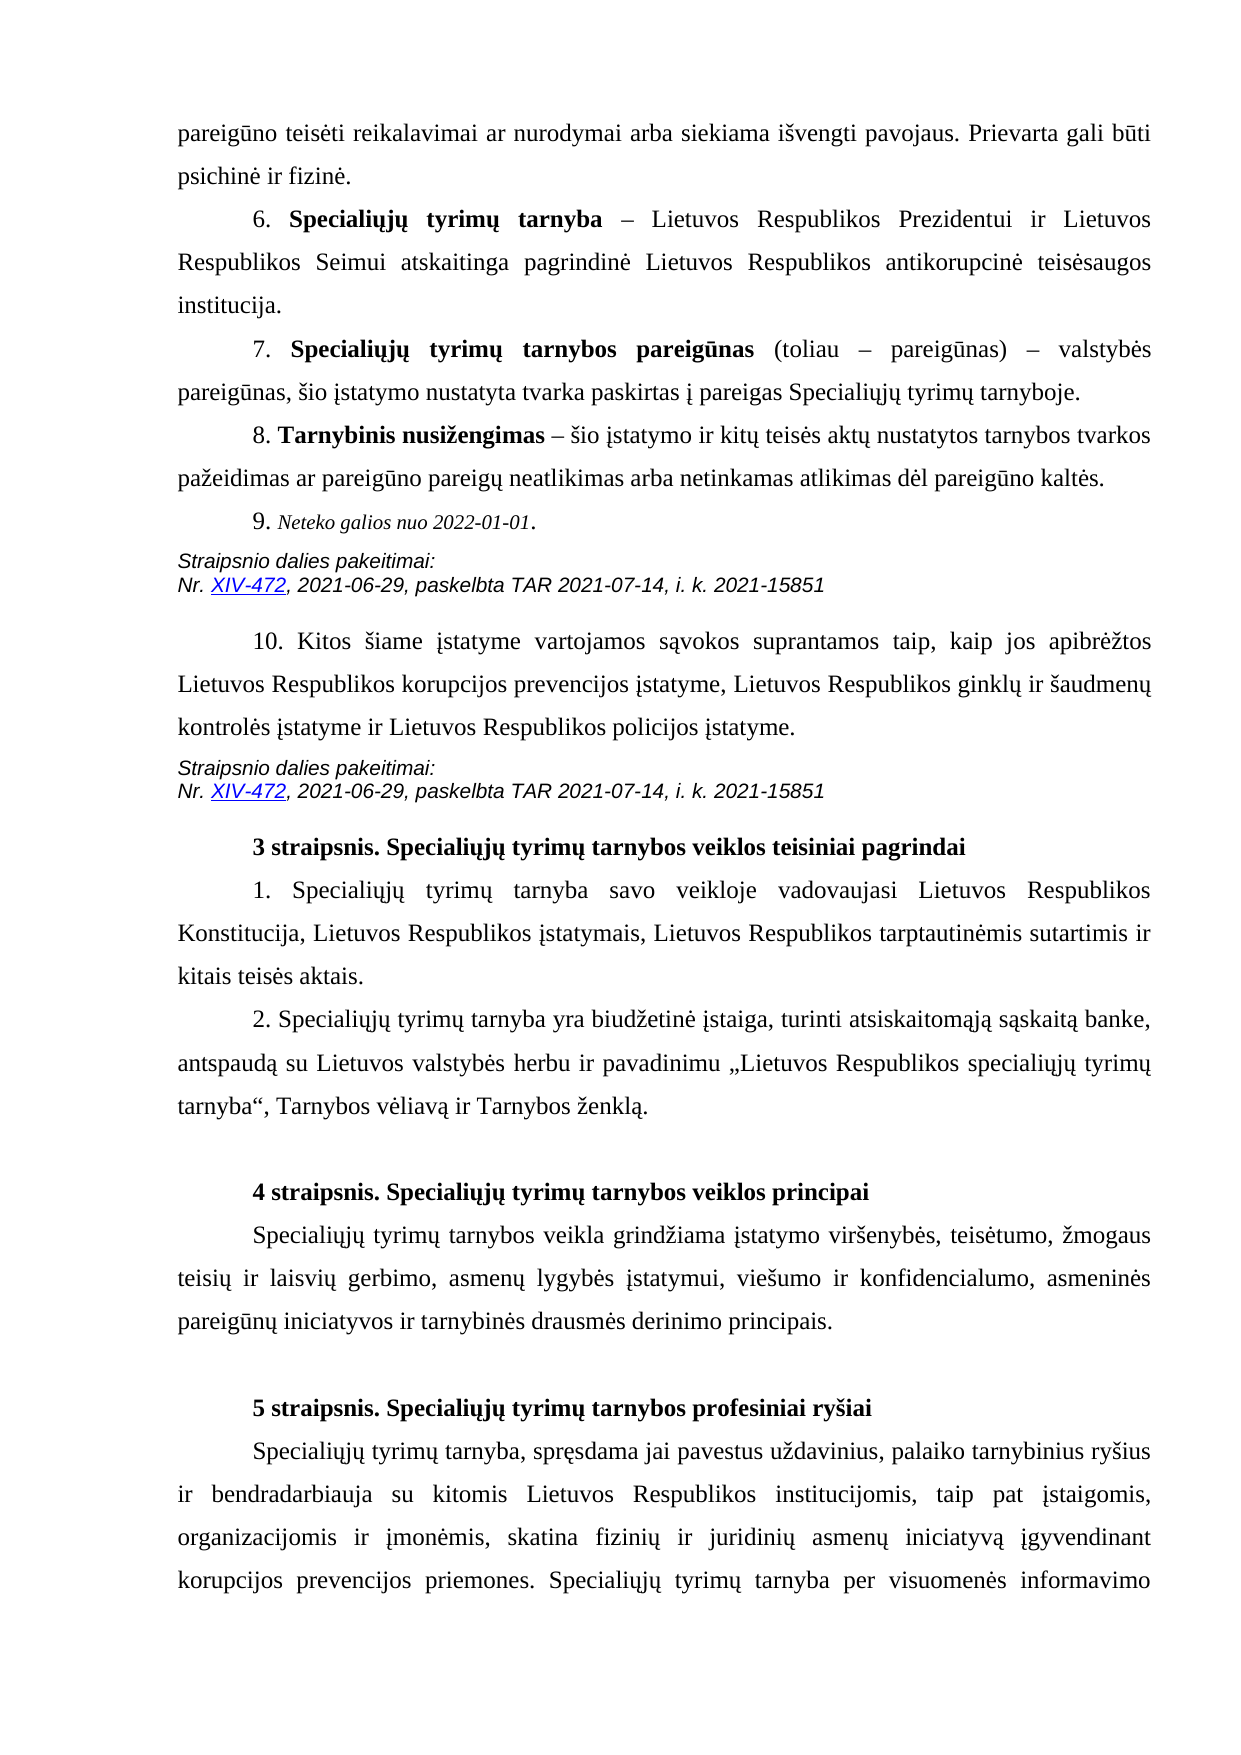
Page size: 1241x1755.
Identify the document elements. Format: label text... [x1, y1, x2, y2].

text 2. Specialiųjų tyrimų tarnyba yra biudžetinė įstaiga, turinti atsiskaitomąją sąskaitą banke, antspaudą su Lietuvos valstybės herbu ir pavadinimu „Lietuvos Respublikos specialiųjų tyrimų tarnyba“, Tarnybos vėliavą ir Tarnybos ženklą. [177, 1004, 1152, 1119]
text Straipsnio dalies pakeitimai: [177, 755, 1152, 779]
text 9. Neteko galios nuo 2022-01-01. [177, 506, 1152, 535]
text Straipsnio dalies pakeitimai: [177, 549, 1152, 573]
text Nr. XIV-472, 2021-06-29, paskelbta TAR 2021-07-14, i. k. 2021-15851 [177, 573, 1152, 597]
text Specialiųjų tyrimų tarnyba, spręsdama jai pavestus uždavinius, palaiko tarnybinius ryšius ir bendradarbiauja su kitomis Lietuvos Respublikos institucijomis, taip pat įstaigomis, organizacijomis ir įmonėmis, skatina fizinių ir juridinių asmenų iniciatyvą įgyvendinant korupcijos prevencijos priemones. Specialiųjų tyrimų tarnyba per visuomenės informavimo [177, 1436, 1152, 1594]
text 7. Specialiųjų tyrimų tarnybos pareigūnas (toliau – pareigūnas) – valstybės pareigūnas, šio įstatymo nustatyta tvarka paskirtas į pareigas Specialiųjų tyrimų tarnyboje. [177, 334, 1152, 406]
text 8. Tarnybinis nusižengimas – šio įstatymo ir kitų teisės aktų nustatytos tarnybos tvarkos pažeidimas ar pareigūno pareigų neatlikimas arba netinkamas atlikimas dėl pareigūno kaltės. [177, 420, 1152, 492]
text Specialiųjų tyrimų tarnybos veikla grindžiama įstatymo viršenybės, teisėtumo, žmogaus teisių ir laisvių gerbimo, asmenų lygybės įstatymui, viešumo ir konfidencialumo, asmeninės pareigūnų iniciatyvos ir tarnybinės drausmės derinimo principais. [177, 1220, 1152, 1335]
text 4 straipsnis. Specialiųjų tyrimų tarnybos veiklos principai [177, 1177, 1152, 1206]
text Nr. XIV-472, 2021-06-29, paskelbta TAR 2021-07-14, i. k. 2021-15851 [177, 779, 1152, 803]
text 10. Kitos šiame įstatyme vartojamos sąvokos suprantamos taip, kaip jos apibrėžtos Lietuvos Respublikos korupcijos prevencijos įstatyme, Lietuvos Respublikos ginklų ir šaudmenų kontrolės įstatyme ir Lietuvos Respublikos policijos įstatyme. [177, 626, 1152, 741]
text 6. Specialiųjų tyrimų tarnyba – Lietuvos Respublikos Prezidentui ir Lietuvos Respublikos Seimui atskaitinga pagrindinė Lietuvos Respublikos antikorupcinė teisėsaugos institucija. [177, 204, 1152, 319]
text 1. Specialiųjų tyrimų tarnyba savo veikloje vadovaujasi Lietuvos Respublikos Konstitucija, Lietuvos Respublikos įstatymais, Lietuvos Respublikos tarptautinėmis sutartimis ir kitais teisės aktais. [177, 875, 1152, 990]
text pareigūno teisėti reikalavimai ar nurodymai arba siekiama išvengti pavojaus. Prievarta gali būti psichinė ir fizinė. [177, 118, 1152, 190]
text 5 straipsnis. Specialiųjų tyrimų tarnybos profesiniai ryšiai [177, 1393, 1152, 1421]
text 3 straipsnis. Specialiųjų tyrimų tarnybos veiklos teisiniai pagrindai [177, 832, 1152, 861]
